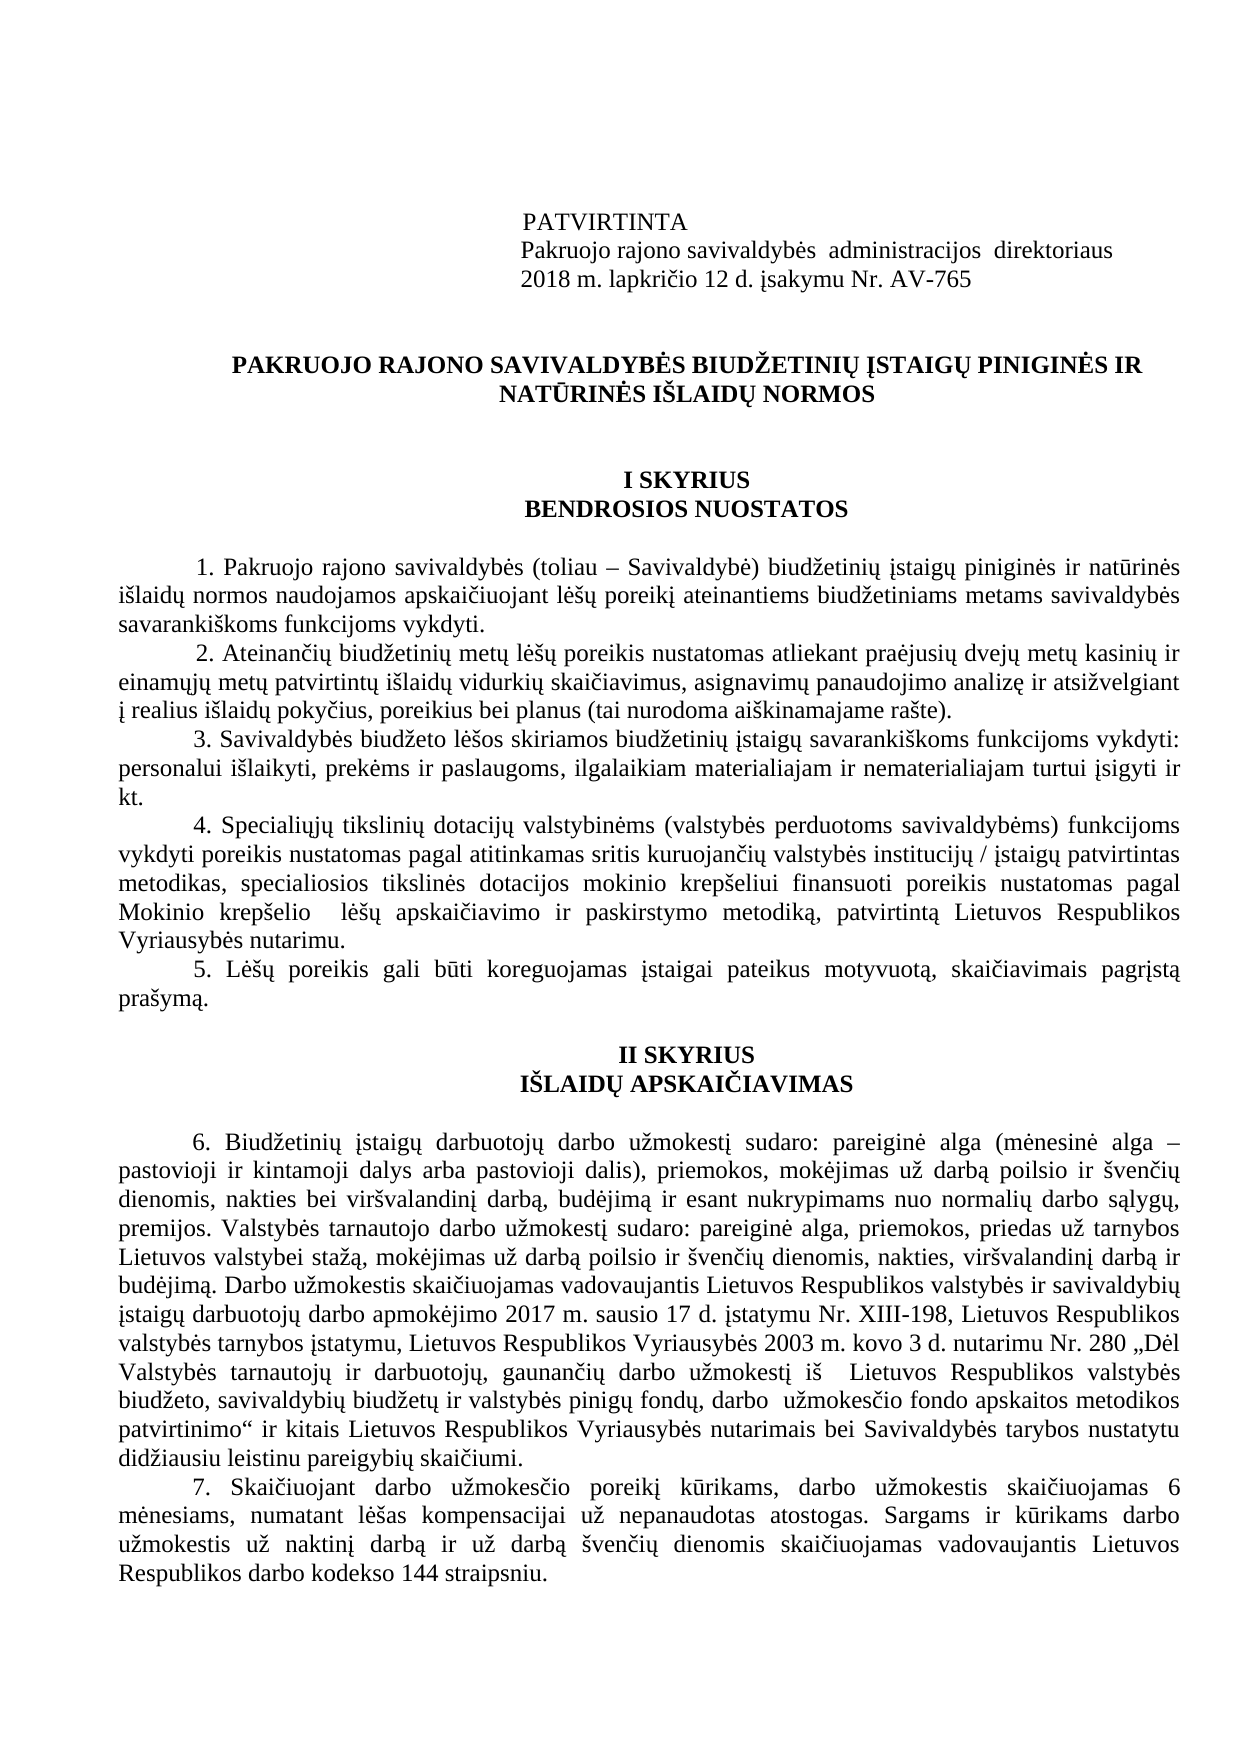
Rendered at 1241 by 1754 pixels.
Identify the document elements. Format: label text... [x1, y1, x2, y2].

text Išlaidų Apskaičiavimas [118, 1069, 1181, 1098]
text 2018 m. lapkričio 12 d. įsakymu Nr. AV-765 [520, 264, 1181, 293]
text 5. Lėšų poreikis gali būti koreguojamas įstaigai pateikus motyvuotą, skaičiavimais pagrįstą prašymą. [118, 954, 1181, 1012]
text PATVIRTINTA [118, 207, 1181, 235]
text 3. Savivaldybės biudžeto lėšos skiriamos biudžetinių įstaigų savarankiškoms funkcijoms vykdyti: personalui išlaikyti, prekėms ir paslaugoms, ilgalaikiam materialiajam ir nematerialiajam turtui įsigyti ir kt. [118, 724, 1181, 810]
text 1. Pakruojo rajono savivaldybės (toliau – Savivaldybė) biudžetinių įstaigų piniginės ir natūrinės išlaidų normos naudojamos apskaičiuojant lėšų poreikį ateinantiems biudžetiniams metams savivaldybės savarankiškoms funkcijoms vykdyti. [118, 552, 1181, 638]
text Pakruojo rajono savivaldybės administracijos direktoriaus [520, 235, 1181, 264]
text 7. Skaičiuojant darbo užmokesčio poreikį kūrikams, darbo užmokestis skaičiuojamas 6 mėnesiams, numatant lėšas kompensacijai už nepanaudotas atostogas. Sargams ir kūrikams darbo užmokestis už naktinį darbą ir už darbą švenčių dienomis skaičiuojamas vadovaujantis Lietuvos Respublikos darbo kodekso 144 straipsniu. [118, 1472, 1181, 1587]
text 6. Biudžetinių įstaigų darbuotojų darbo užmokestį sudaro: pareiginė alga (mėnesinė alga – pastovioji ir kintamoji dalys arba pastovioji dalis), priemokos, mokėjimas už darbą poilsio ir švenčių dienomis, nakties bei viršvalandinį darbą, budėjimą ir esant nukrypimams nuo normalių darbo sąlygų, premijos. Valstybės tarnautojo darbo užmokestį sudaro: pareiginė alga, priemokos, priedas už tarnybos Lietuvos valstybei stažą, mokėjimas už darbą poilsio ir švenčių dienomis, nakties, viršvalandinį darbą ir budėjimą. Darbo užmokestis skaičiuojamas vadovaujantis Lietuvos Respublikos valstybės ir savivaldybių įstaigų darbuotojų darbo apmokėjimo 2017 m. sausio 17 d. įstatymu Nr. XIII-198, Lietuvos Respublikos valstybės tarnybos įstatymu, Lietuvos Respublikos Vyriausybės 2003 m. kovo 3 d. nutarimu Nr. 280 „Dėl Valstybės tarnautojų ir darbuotojų, gaunančių darbo užmokestį iš Lietuvos Respublikos valstybės biudžeto, savivaldybių biudžetų ir valstybės pinigų fondų, darbo užmokesčio fondo apskaitos metodikos patvirtinimo“ ir kitais Lietuvos Respublikos Vyriausybės nutarimais bei Savivaldybės tarybos nustatytu didžiausiu leistinu pareigybių skaičiumi. [118, 1127, 1181, 1472]
text 4. Specialiųjų tikslinių dotacijų valstybinėms (valstybės perduotoms savivaldybėms) funkcijoms vykdyti poreikis nustatomas pagal atitinkamas sritis kuruojančių valstybės institucijų / įstaigų patvirtintas metodikas, specialiosios tikslinės dotacijos mokinio krepšeliui finansuoti poreikis nustatomas pagal Mokinio krepšelio lėšų apskaičiavimo ir paskirstymo metodiką, patvirtintą Lietuvos Respublikos Vyriausybės nutarimu. [118, 810, 1181, 954]
text PAKRUOJO RAJONO SAVIVALDYBĖS BIUDŽETINIŲ ĮSTAIGŲ PINIGINĖS IR NATŪRINĖS IŠLAIDŲ NORMOS [193, 350, 1181, 408]
text I SKYRIUS [118, 465, 1181, 494]
text Bendrosios nuostatos [118, 494, 1181, 523]
text II SKYRIUS [118, 1040, 1181, 1069]
text 2. Ateinančių biudžetinių metų lėšų poreikis nustatomas atliekant praėjusių dvejų metų kasinių ir einamųjų metų patvirtintų išlaidų vidurkių skaičiavimus, asignavimų panaudojimo analizę ir atsižvelgiant į realius išlaidų pokyčius, poreikius bei planus (tai nurodoma aiškinamajame rašte). [118, 638, 1181, 724]
